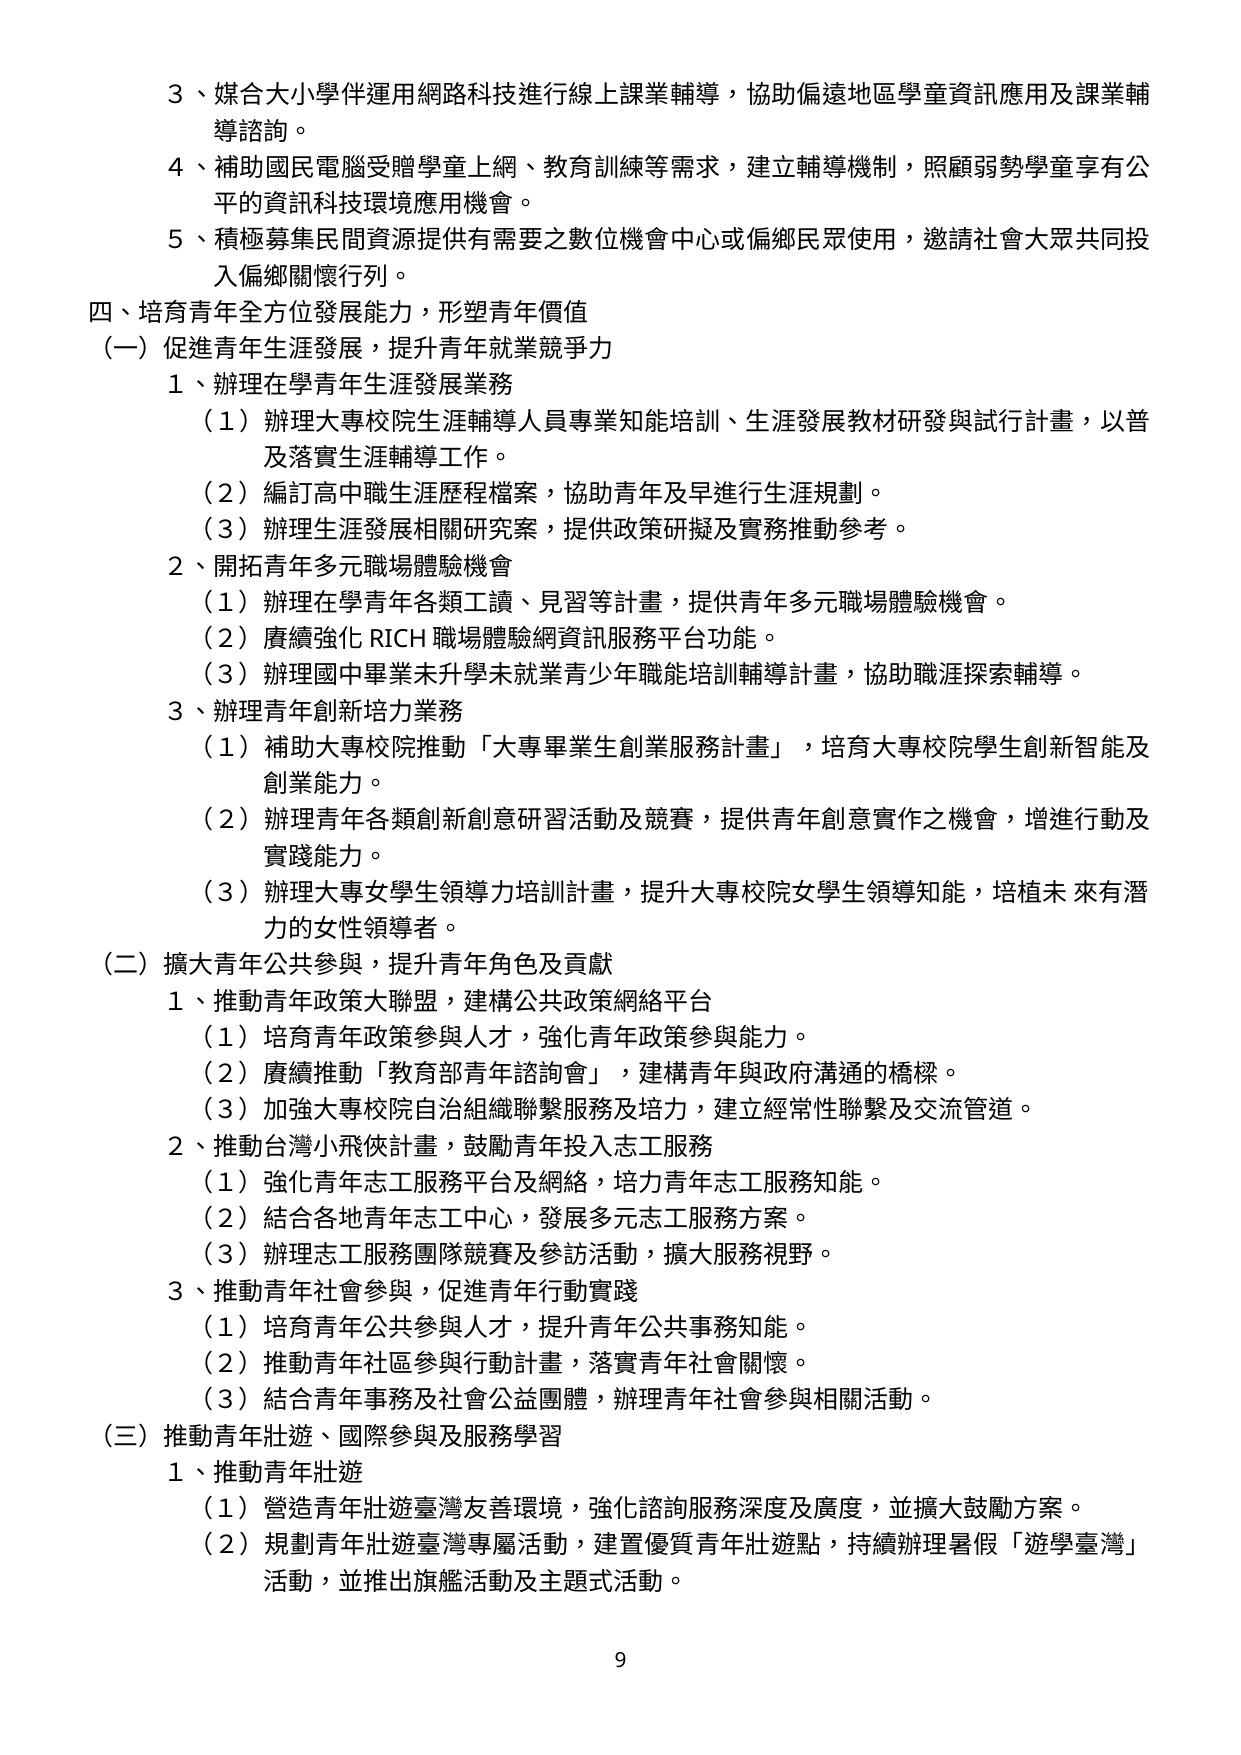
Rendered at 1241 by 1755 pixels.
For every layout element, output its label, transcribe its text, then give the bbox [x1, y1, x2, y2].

text ４、補助國民電腦受贈學童上網、教育訓練等需求，建立輔導機制，照顧弱勢學童享有公平的資訊科技環境應用機會。 [164, 147, 1152, 220]
text （１）辦理大專校院生涯輔導人員專業知能培訓、生涯發展教材研發與試行計畫，以普及落實生涯輔導工作。 [189, 401, 1152, 474]
text （３）結合青年事務及社會公益團體，辦理青年社會參與相關活動。 [189, 1380, 1152, 1416]
text （３）加強大專校院自治組織聯繫服務及培力，建立經常性聯繫及交流管道。 [189, 1090, 1152, 1126]
text （三）推動青年壯遊、國際參與及服務學習 [89, 1416, 1152, 1452]
text （２）結合各地青年志工中心，發展多元志工服務方案。 [189, 1199, 1152, 1235]
text 四、培育青年全方位發展能力，形塑青年價值 [89, 292, 1152, 329]
text （２）推動青年社區參與行動計畫，落實青年社會關懷。 [189, 1344, 1152, 1380]
text １、辦理在學青年生涯發展業務 [164, 365, 1152, 401]
text ３、媒合大小學伴運用網路科技進行線上課業輔導，協助偏遠地區學童資訊應用及課業輔導諮詢。 [164, 75, 1152, 147]
text （１）培育青年政策參與人才，強化青年政策參與能力。 [189, 1017, 1152, 1054]
text （３）辦理大專女學生領導力培訓計畫，提升大專校院女學生領導知能，培植未 來有潛力的女性領導者。 [189, 872, 1152, 945]
text （２）編訂高中職生涯歷程檔案，協助青年及早進行生涯規劃。 [189, 474, 1152, 510]
text （２）規劃青年壯遊臺灣專屬活動，建置優質青年壯遊點，持續辦理暑假「遊學臺灣」活動，並推出旗艦活動及主題式活動。 [189, 1525, 1152, 1597]
text （１）培育青年公共參與人才，提升青年公共事務知能。 [189, 1307, 1152, 1344]
text ２、推動台灣小飛俠計畫，鼓勵青年投入志工服務 [164, 1126, 1152, 1162]
text （３）辦理志工服務團隊競賽及參訪活動，擴大服務視野。 [189, 1235, 1152, 1271]
text １、推動青年政策大聯盟，建構公共政策網絡平台 [164, 981, 1152, 1017]
text （１）辦理在學青年各類工讀、見習等計畫，提供青年多元職場體驗機會。 [189, 582, 1152, 619]
text ３、辦理青年創新培力業務 [164, 691, 1152, 727]
text １、推動青年壯遊 [164, 1452, 1152, 1489]
text （２）賡續推動「教育部青年諮詢會」，建構青年與政府溝通的橋樑。 [189, 1054, 1152, 1090]
text ２、開拓青年多元職場體驗機會 [164, 546, 1152, 582]
text （３）辦理國中畢業未升學未就業青少年職能培訓輔導計畫，協助職涯探索輔導。 [189, 655, 1152, 691]
text ３、推動青年社會參與，促進青年行動實踐 [164, 1271, 1152, 1307]
text （３）辦理生涯發展相關研究案，提供政策研擬及實務推動參考。 [189, 510, 1152, 546]
text （２）賡續強化RICH職場體驗網資訊服務平台功能。 [189, 619, 1152, 655]
text ５、積極募集民間資源提供有需要之數位機會中心或偏鄉民眾使用，邀請社會大眾共同投入偏鄉關懷行列。 [164, 220, 1152, 292]
text （１）營造青年壯遊臺灣友善環境，強化諮詢服務深度及廣度，並擴大鼓勵方案。 [189, 1489, 1152, 1525]
text （１）強化青年志工服務平台及網絡，培力青年志工服務知能。 [189, 1162, 1152, 1199]
text （一）促進青年生涯發展，提升青年就業競爭力 [89, 329, 1152, 365]
text （２）辦理青年各類創新創意研習活動及競賽，提供青年創意實作之機會，增進行動及實踐能力。 [189, 800, 1152, 872]
text （１）補助大專校院推動「大專畢業生創業服務計畫」，培育大專校院學生創新智能及創業能力。 [189, 727, 1152, 800]
text （二）擴大青年公共參與，提升青年角色及貢獻 [89, 945, 1152, 981]
